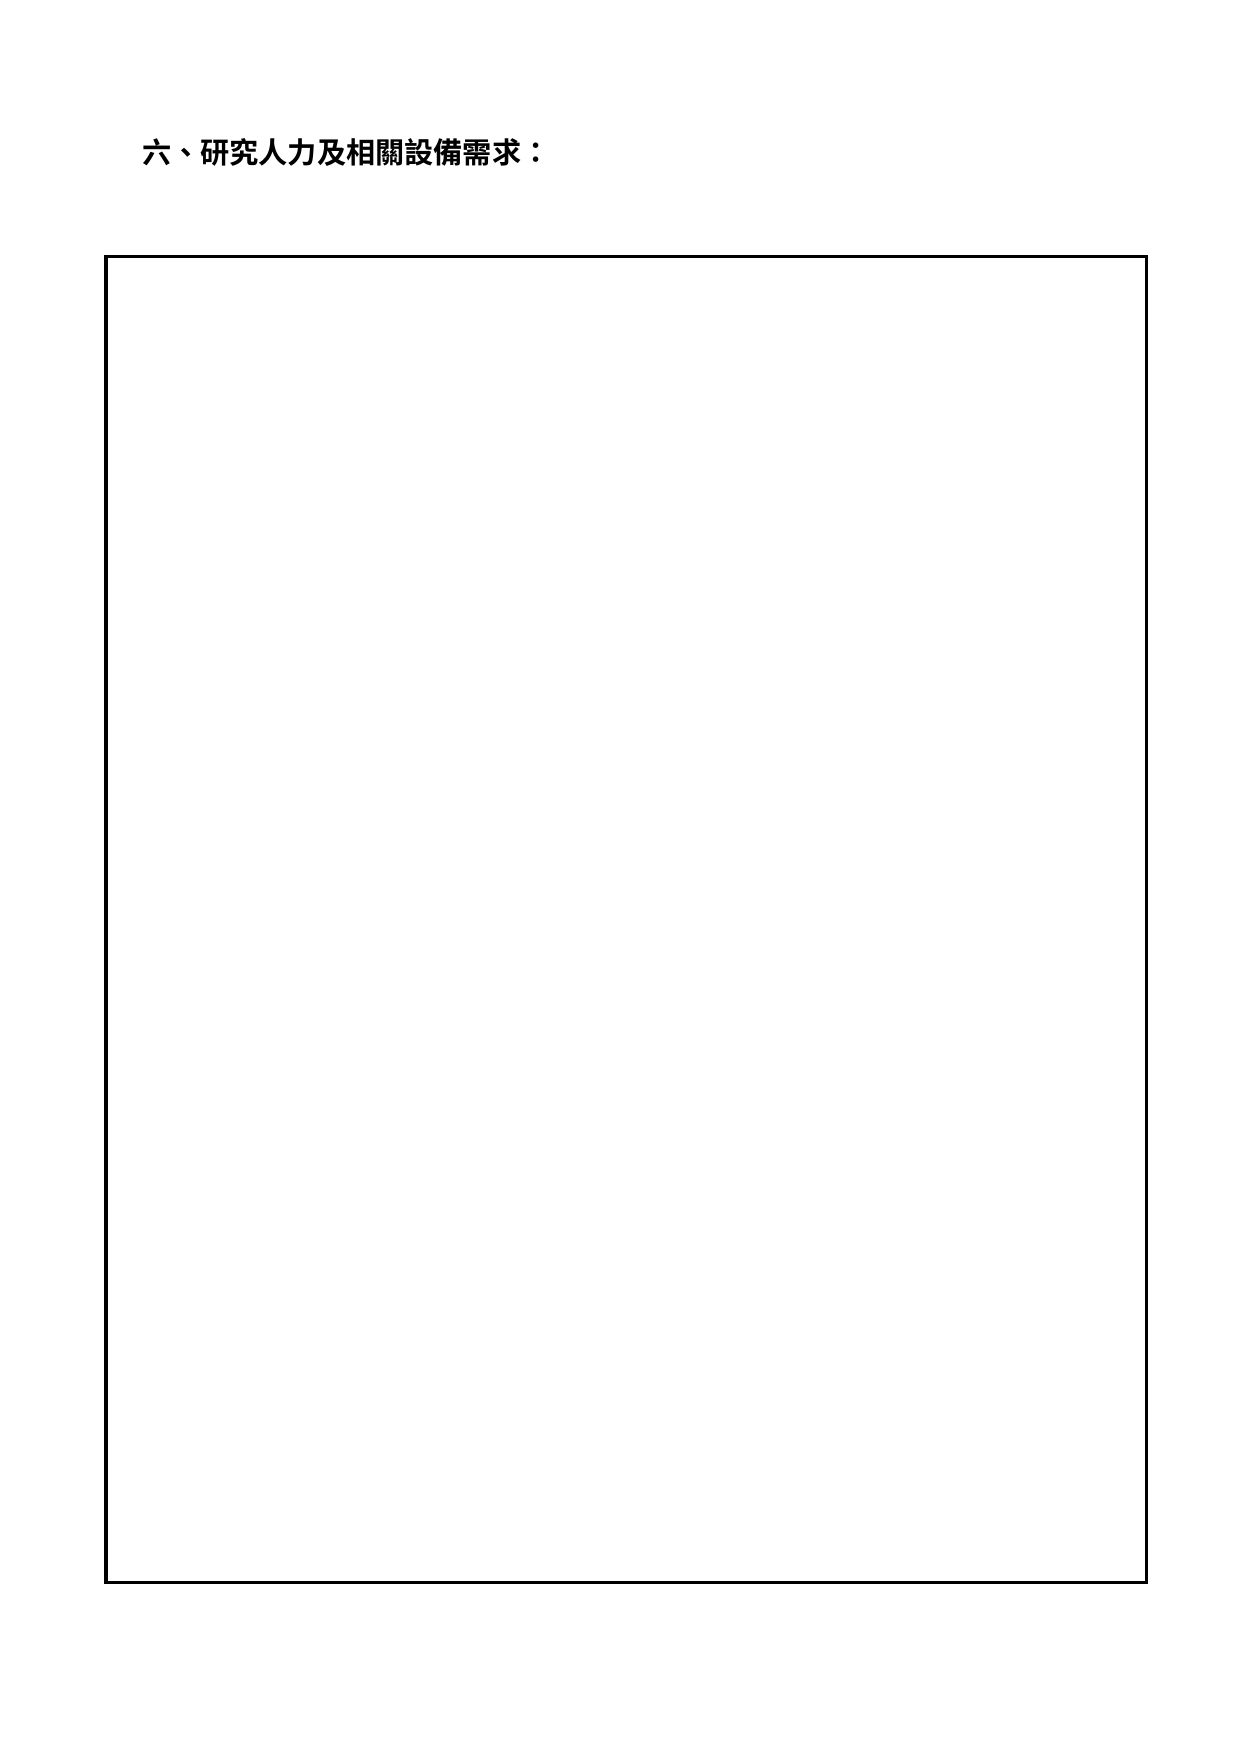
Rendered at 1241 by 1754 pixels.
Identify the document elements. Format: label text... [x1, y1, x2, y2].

text 六、研究人力及相關設備需求： [142, 130, 1139, 172]
table_header [108, 258, 1145, 1581]
